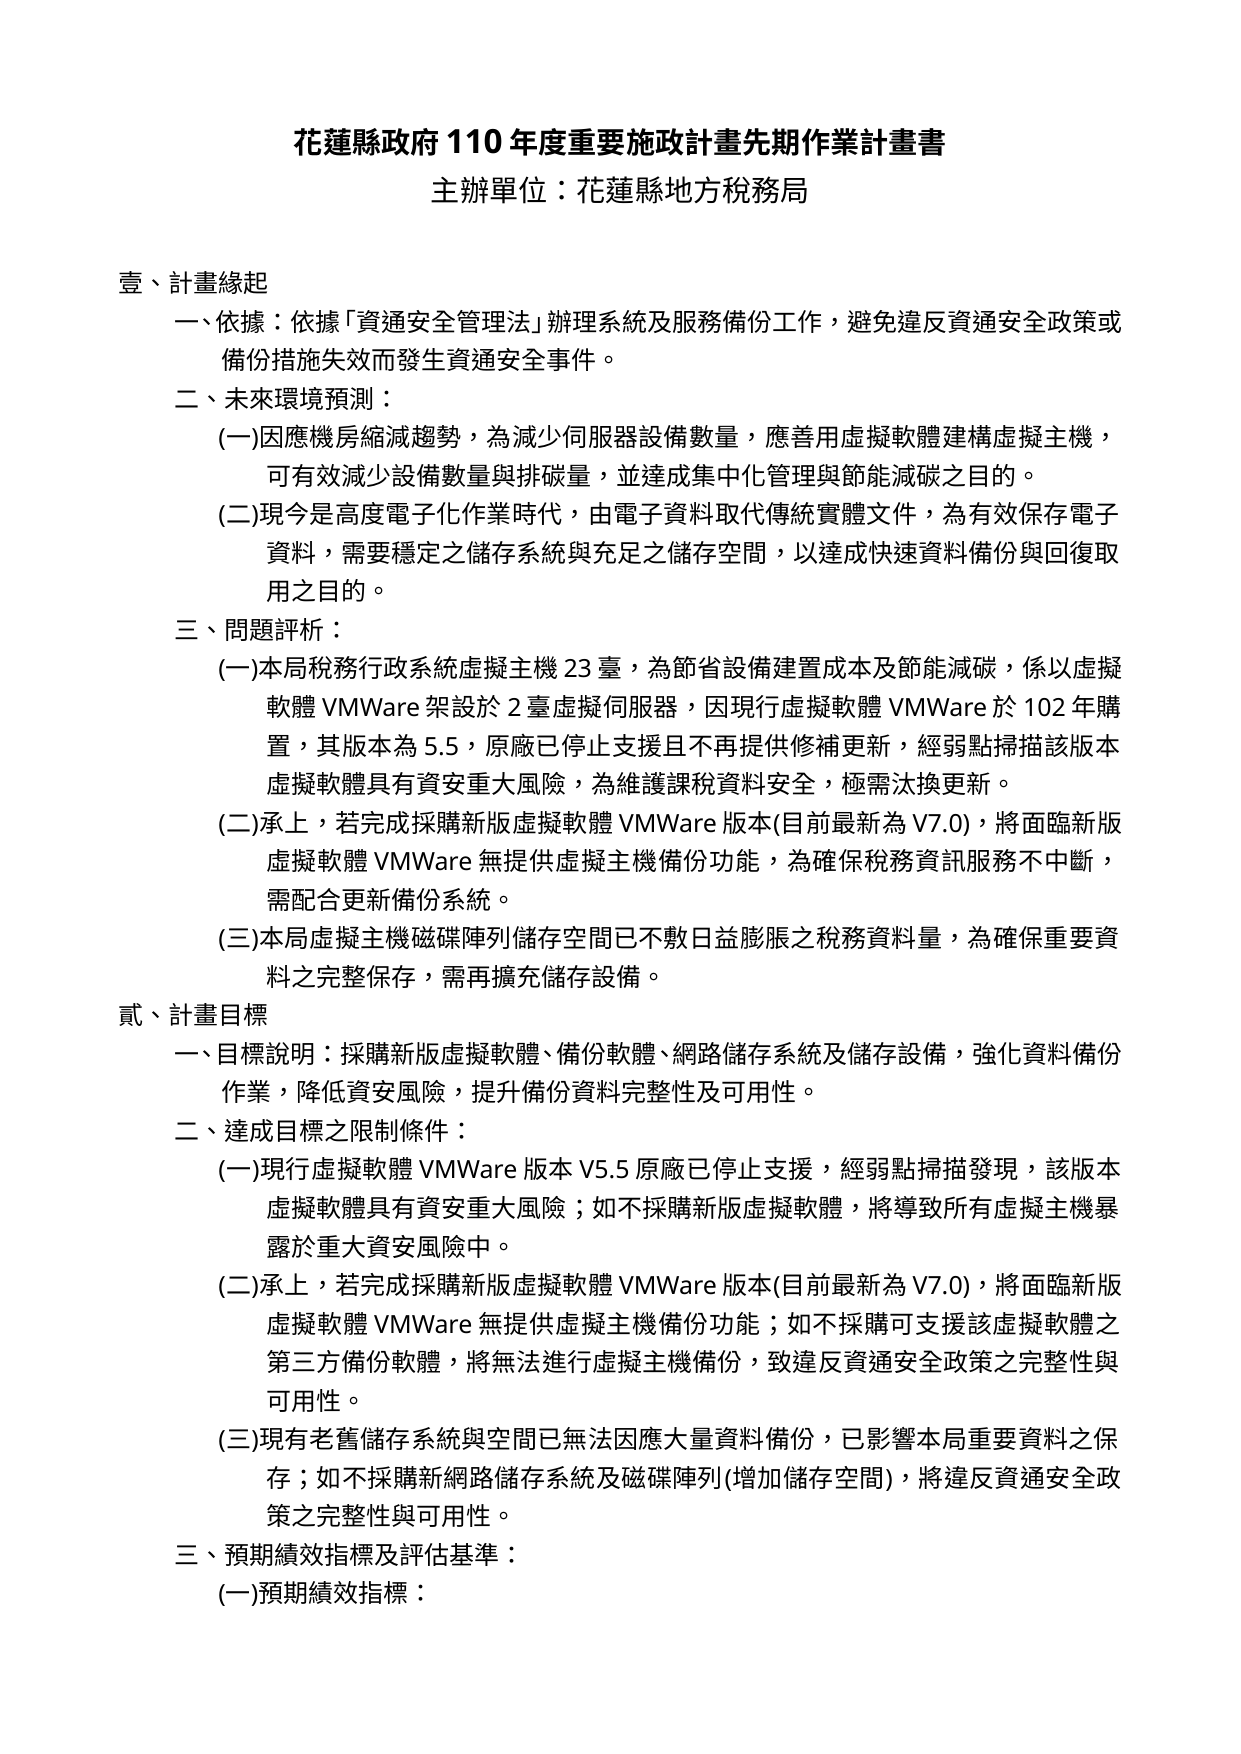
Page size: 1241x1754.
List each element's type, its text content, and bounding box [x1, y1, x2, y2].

text (一)現行虛擬軟體VMWare版本V5.5原廠已停止支援，經弱點掃描發現，該版本虛擬軟體具有資安重大風險；如不採購新版虛擬軟體，將導致所有虛擬主機暴露於重大資安風險中。 [218, 1148, 1122, 1264]
text 三、問題評析： [174, 608, 1122, 647]
text (二)現今是高度電子化作業時代，由電子資料取代傳統實體文件，為有效保存電子資料，需要穩定之儲存系統與充足之儲存空間，以達成快速資料備份與回復取用之目的。 [218, 493, 1122, 608]
text (一)本局稅務行政系統虛擬主機23臺，為節省設備建置成本及節能減碳，係以虛擬軟體VMWare架設於2臺虛擬伺服器，因現行虛擬軟體VMWare於102年購置，其版本為5.5，原廠已停止支援且不再提供修補更新，經弱點掃描該版本虛擬軟體具有資安重大風險，為維護課稅資料安全，極需汰換更新。 [218, 647, 1122, 801]
text (二)承上，若完成採購新版虛擬軟體VMWare版本(目前最新為V7.0)，將面臨新版虛擬軟體VMWare無提供虛擬主機備份功能，為確保稅務資訊服務不中斷，需配合更新備份系統。 [218, 801, 1122, 917]
text (二)承上，若完成採購新版虛擬軟體VMWare版本(目前最新為V7.0)，將面臨新版虛擬軟體VMWare無提供虛擬主機備份功能；如不採購可支援該虛擬軟體之第三方備份軟體，將無法進行虛擬主機備份，致違反資通安全政策之完整性與可用性。 [218, 1264, 1122, 1418]
text (三)現有老舊儲存系統與空間已無法因應大量資料備份，已影響本局重要資料之保存；如不採購新網路儲存系統及磁碟陣列(增加儲存空間)，將違反資通安全政策之完整性與可用性。 [218, 1418, 1122, 1533]
text 一、依據：依據「資通安全管理法」辦理系統及服務備份工作，避免違反資通安全政策或備份措施失效而發生資通安全事件。 [174, 300, 1122, 377]
text 花蓮縣政府110年度重要施政計畫先期作業計畫書 [118, 118, 1122, 163]
text (一)因應機房縮減趨勢，為減少伺服器設備數量，應善用虛擬軟體建構虛擬主機，可有效減少設備數量與排碳量，並達成集中化管理與節能減碳之目的。 [218, 416, 1122, 493]
text 二、未來環境預測： [174, 377, 1122, 416]
text 貳、計畫目標 [118, 994, 1122, 1032]
text 二、達成目標之限制條件： [174, 1109, 1122, 1148]
text 三、預期績效指標及評估基準： [174, 1533, 1122, 1572]
text 壹、計畫緣起 [118, 264, 1122, 300]
text 主辦單位：花蓮縣地方稅務局 [118, 175, 1122, 208]
text (三)本局虛擬主機磁碟陣列儲存空間已不敷日益膨脹之稅務資料量，為確保重要資料之完整保存，需再擴充儲存設備。 [218, 917, 1122, 994]
text (一)預期績效指標： [218, 1572, 1122, 1611]
text 一、目標說明：採購新版虛擬軟體、備份軟體、網路儲存系統及儲存設備，強化資料備份作業，降低資安風險，提升備份資料完整性及可用性。 [174, 1032, 1122, 1109]
